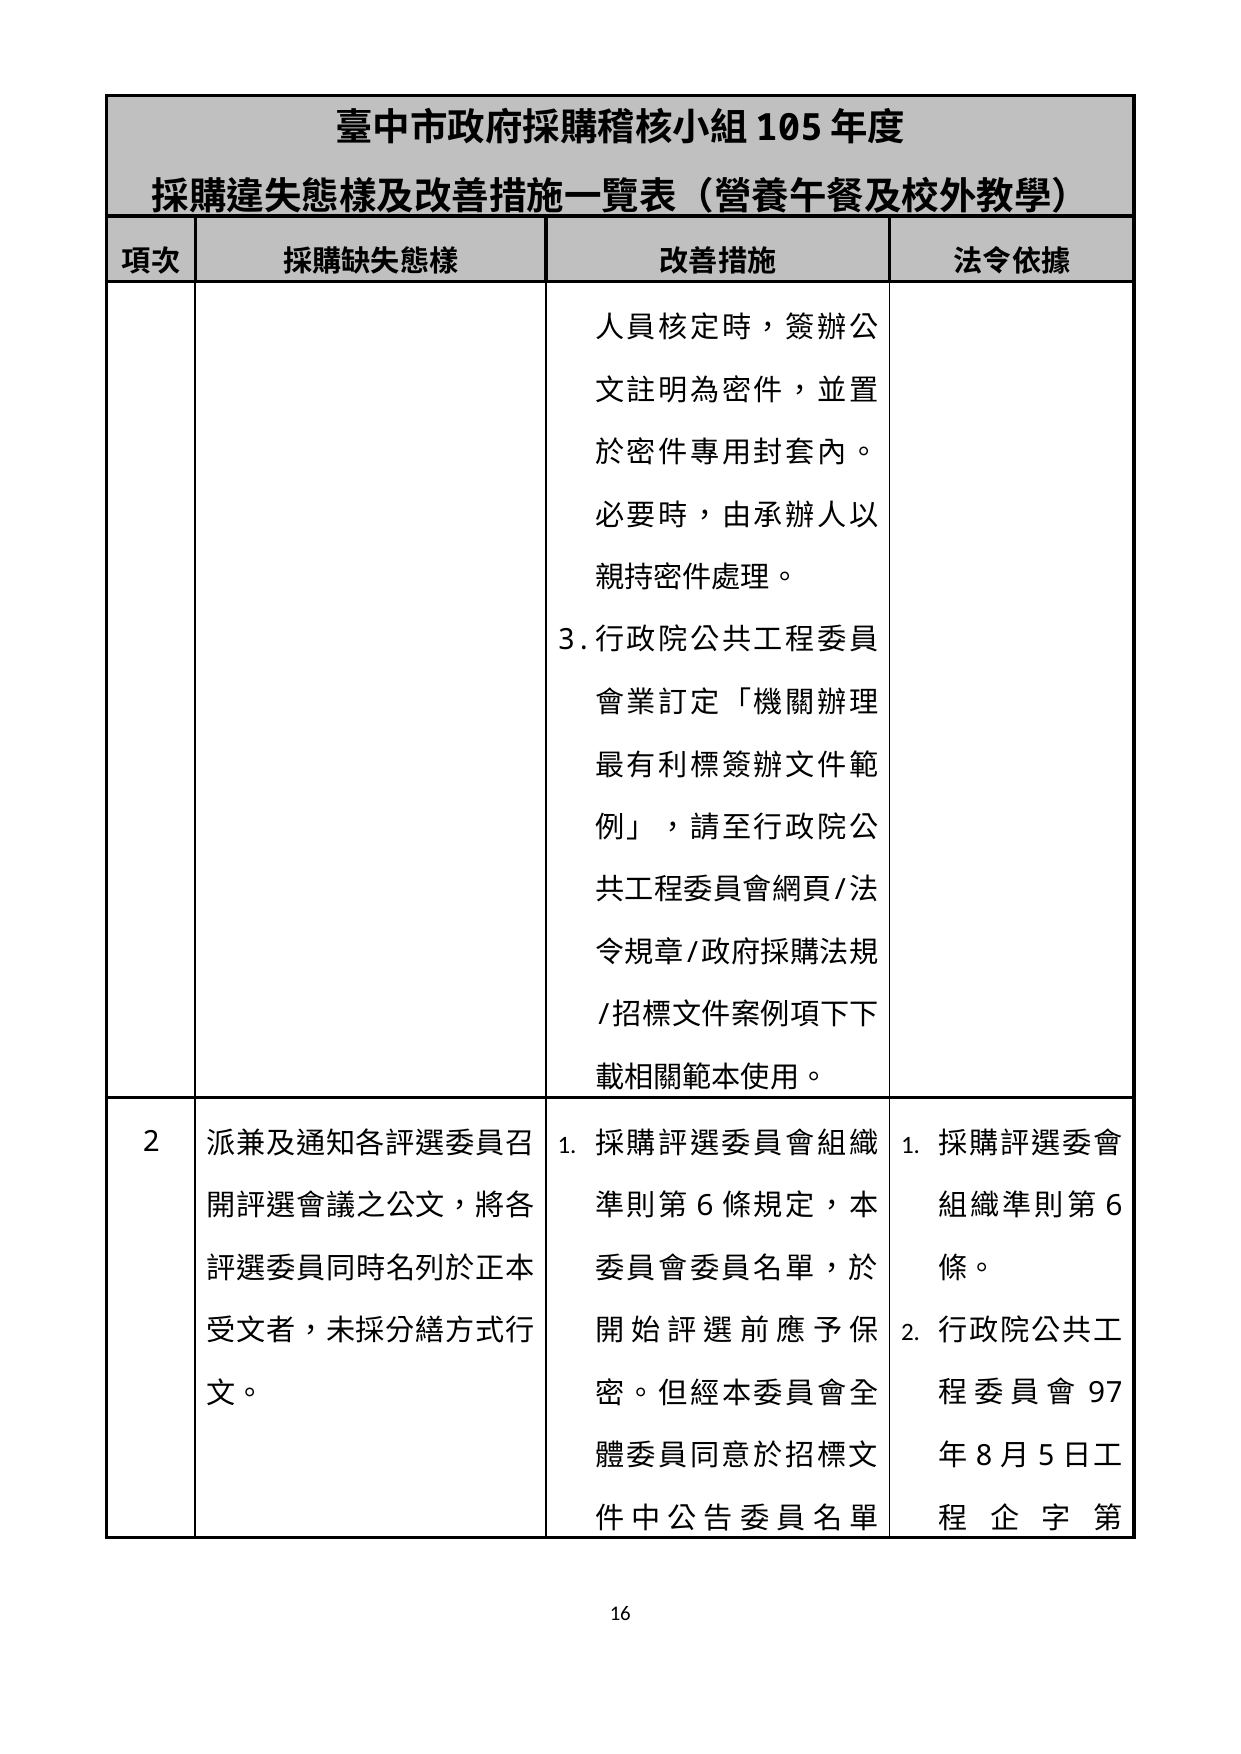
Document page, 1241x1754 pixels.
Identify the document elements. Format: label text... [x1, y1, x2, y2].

table_cell [108, 283, 194, 1096]
table_cell 法令依據 [891, 218, 1132, 280]
table_cell 人員核定時，簽辦公文註明為密件，並置於密件專用封套內。必要時，由承辦人以親持密件處理。 行政院公共工程委員會業訂定「機關辦理最有利標簽辦文件範例」，請至行政院公共工程委員會網頁/法令規章/政府採購法規/招標文件案例項下下載相關範本使用。 [547, 283, 889, 1096]
table_cell 2 [108, 1099, 194, 1536]
table_cell [196, 283, 545, 1096]
table_cell 改善措施 [548, 218, 888, 280]
table_cell 採購評選委會組織準則第6條。 行政院公共工程委員會97年8月5日工程企字第 [890, 1099, 1132, 1536]
table_cell 派兼及通知各評選委員召開評選會議之公文，將各評選委員同時名列於正本受文者，未採分繕方式行文。 [196, 1099, 545, 1536]
table_header 臺中市政府採購稽核小組105年度 採購違失態樣及改善措施一覽表（營養午餐及校外教學） [108, 97, 1132, 214]
table_cell 採購缺失態樣 [197, 218, 544, 280]
table_cell [890, 283, 1132, 1096]
table_cell 採購評選委員會組織準則第6條規定，本委員會委員名單，於開始評選前應予保密。但經本委員會全體委員同意於招標文件中公告委員名單者，不在此限。 依行政院公共工程委員會97年8月5日工程企字第09700319460號函發布之「採購評選委員會委員名單保密措施一覽表」第2項，如發函予派兼或聘兼採購評選委員會委員，全體評選委員名單不於招標文件中公開者，則以密件發函，對各委員分繕發文。 依行政院公共工程委員會97年8月5日工程企字第09700319460號函發布之「採購評選委員會委員名單保密措施一覽表」第4項，開會通知單及會議紀錄註明為密件，對各委員分繕發文。 行政院公共工程委員會業訂定「機關辦理最有利標簽辦文件範例」，請至行政院公共工程委員會網頁/法令規章/政府採購法規/招標文件案例項下下載相關範本使用。 [547, 1099, 889, 1536]
table_cell 項次 [108, 218, 194, 280]
